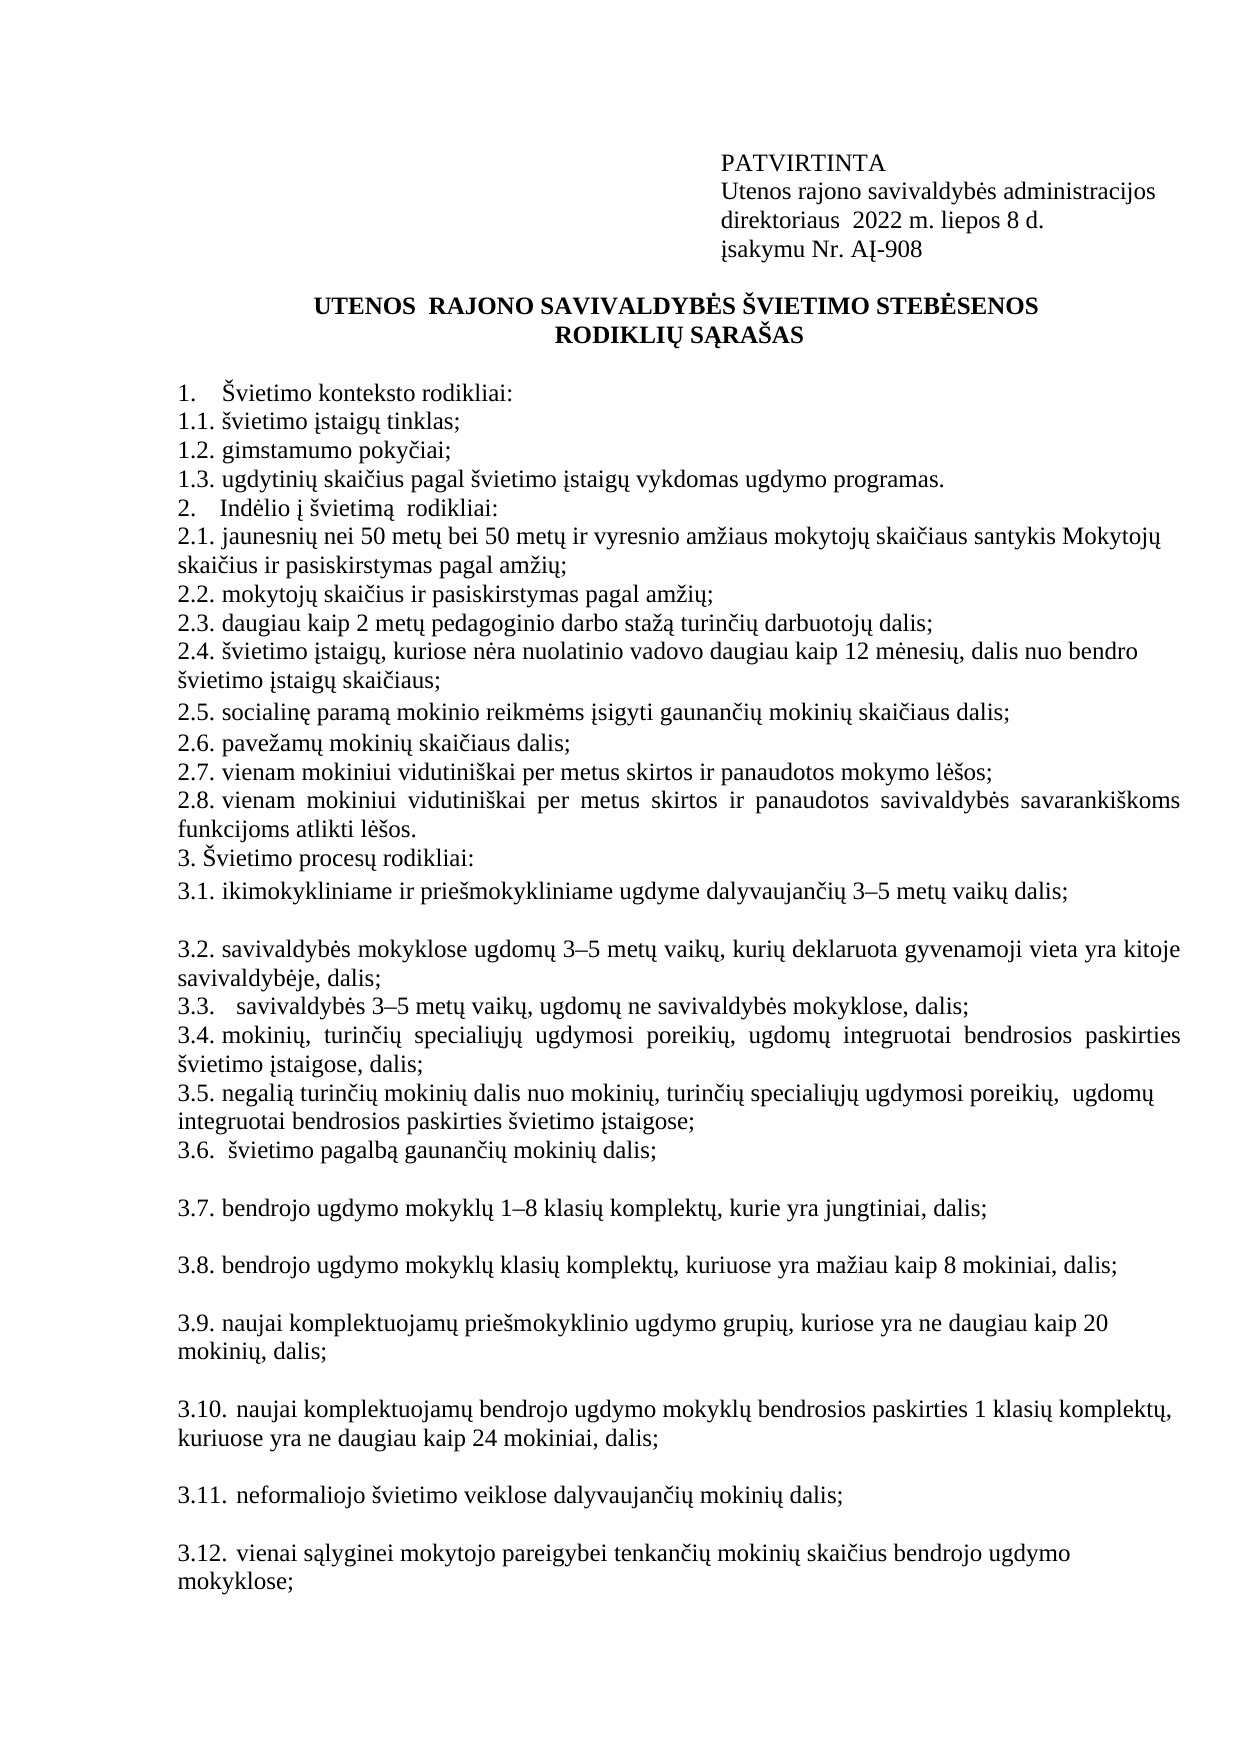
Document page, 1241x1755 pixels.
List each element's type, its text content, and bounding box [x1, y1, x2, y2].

text 1.3. ugdytinių skaičius pagal švietimo įstaigų vykdomas ugdymo programas. [177, 464, 1181, 493]
text 3.3. savivaldybės 3–5 metų vaikų, ugdomų ne savivaldybės mokyklose, dalis; [177, 991, 1181, 1020]
text 2.4. švietimo įstaigų, kuriose nėra nuolatinio vadovo daugiau kaip 12 mėnesių, dalis nuo bendro švietimo įstaigų skaičiaus; [177, 636, 1181, 694]
text 1.1. švietimo įstaigų tinklas; [177, 406, 1181, 435]
text 3.7. bendrojo ugdymo mokyklų 1–8 klasių komplektų, kurie yra jungtiniai, dalis; [177, 1193, 1181, 1221]
text 2.3. daugiau kaip 2 metų pedagoginio darbo stažą turinčių darbuotojų dalis; [177, 608, 1181, 636]
text 2.7. vienam mokiniui vidutiniškai per metus skirtos ir panaudotos mokymo lėšos; [177, 757, 1181, 785]
text įsakymu Nr. AĮ-908 [177, 234, 1181, 263]
text direktoriaus 2022 m. liepos 8 d. [177, 205, 1181, 234]
text 2.1. jaunesnių nei 50 metų bei 50 metų ir vyresnio amžiaus mokytojų skaičiaus santykis Mokytojų skaičius ir pasiskirstymas pagal amžių; [177, 521, 1181, 579]
text 3.5. negalią turinčių mokinių dalis nuo mokinių, turinčių specialiųjų ugdymosi poreikių, ugdomų integruotai bendrosios paskirties švietimo įstaigose; [177, 1078, 1181, 1135]
text 3.1. ikimokykliniame ir priešmokykliniame ugdyme dalyvaujančių 3–5 metų vaikų dalis; [177, 876, 1181, 905]
text 3.2. savivaldybės mokyklose ugdomų 3–5 metų vaikų, kurių deklaruota gyvenamoji vieta yra kitoje savivaldybėje, dalis; [177, 934, 1181, 991]
text 3.9. naujai komplektuojamų priešmokyklinio ugdymo grupių, kuriose yra ne daugiau kaip 20 mokinių, dalis; [177, 1308, 1181, 1365]
text 2.5. socialinę paramą mokinio reikmėms įsigyti gaunančių mokinių skaičiaus dalis; [177, 694, 1181, 728]
text 2.8. vienam mokiniui vidutiniškai per metus skirtos ir panaudotos savivaldybės savarankiškoms funkcijoms atlikti lėšos. [177, 785, 1181, 843]
text 2. Indėlio į švietimą rodikliai: [177, 493, 1181, 521]
text 3.11. neformaliojo švietimo veiklose dalyvaujančių mokinių dalis; [177, 1480, 1181, 1509]
text 2.2. mokytojų skaičius ir pasiskirstymas pagal amžių; [177, 579, 1181, 608]
text rodikliŲ SĄRAŠAS [177, 320, 1181, 349]
text 2.6. pavežamų mokinių skaičiaus dalis; [177, 728, 1181, 757]
text 3. Švietimo procesų rodikliai: [177, 843, 1181, 872]
text PATVIRTINTA [177, 148, 1181, 176]
text utenos RAJONO SAVIVALDYBĖS švietimo stebėsenos [177, 291, 1181, 320]
text 3.4. mokinių, turinčių specialiųjų ugdymosi poreikių, ugdomų integruotai bendrosios paskirties švietimo įstaigose, dalis; [177, 1020, 1181, 1078]
text 3.8. bendrojo ugdymo mokyklų klasių komplektų, kuriuose yra mažiau kaip 8 mokiniai, dalis; [177, 1250, 1181, 1279]
text 3.6. švietimo pagalbą gaunančių mokinių dalis; [177, 1135, 1181, 1164]
text 1. Švietimo konteksto rodikliai: [177, 378, 1181, 406]
text 3.10. naujai komplektuojamų bendrojo ugdymo mokyklų bendrosios paskirties 1 klasių komplektų, kuriuose yra ne daugiau kaip 24 mokiniai, dalis; [177, 1394, 1181, 1451]
text Utenos rajono savivaldybės administracijos [177, 176, 1181, 205]
text 3.12. vienai sąlyginei mokytojo pareigybei tenkančių mokinių skaičius bendrojo ugdymo mokyklose; [177, 1538, 1181, 1595]
text 1.2. gimstamumo pokyčiai; [177, 435, 1181, 464]
